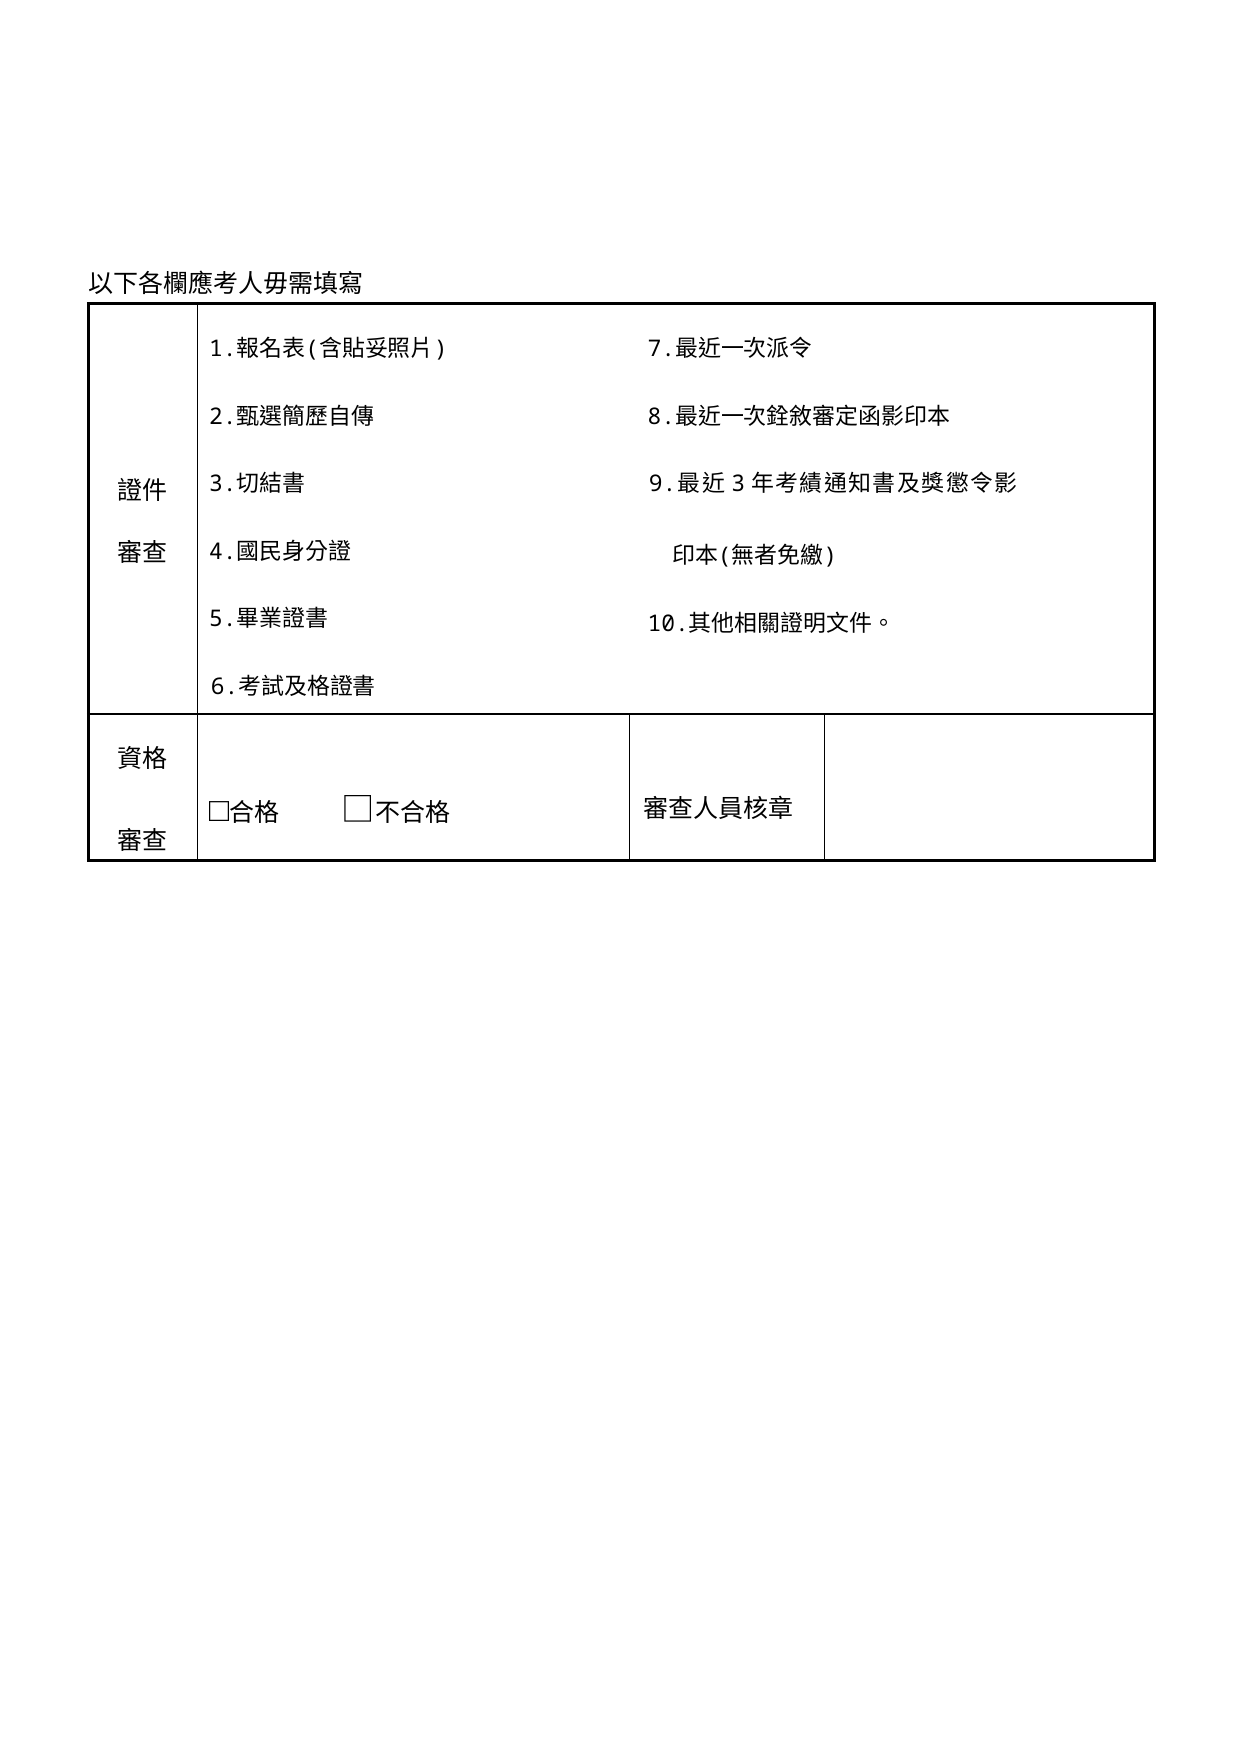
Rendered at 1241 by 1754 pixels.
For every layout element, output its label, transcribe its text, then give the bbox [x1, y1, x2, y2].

table_cell [825, 715, 1153, 859]
table_header 證件 審查 [90, 305, 197, 713]
table_cell □合格 □不合格 [198, 715, 629, 859]
table_cell 審查人員核章 [630, 715, 824, 859]
table_cell 資格 審查 [90, 715, 197, 859]
table_header 7.最近一次派令 8.最近一次銓敘審定函影印本 9.最近3年考績通知書及獎懲令影印本(無者免繳) 10.其他相關證明文件。 [635, 305, 1153, 713]
table_header 1.報名表(含貼妥照片) 2.甄選簡歷自傳 3.切結書 4.國民身分證 5.畢業證書 6.考試及格證書 [198, 305, 634, 713]
text 以下各欄應考人毋需填寫 [89, 239, 1152, 302]
